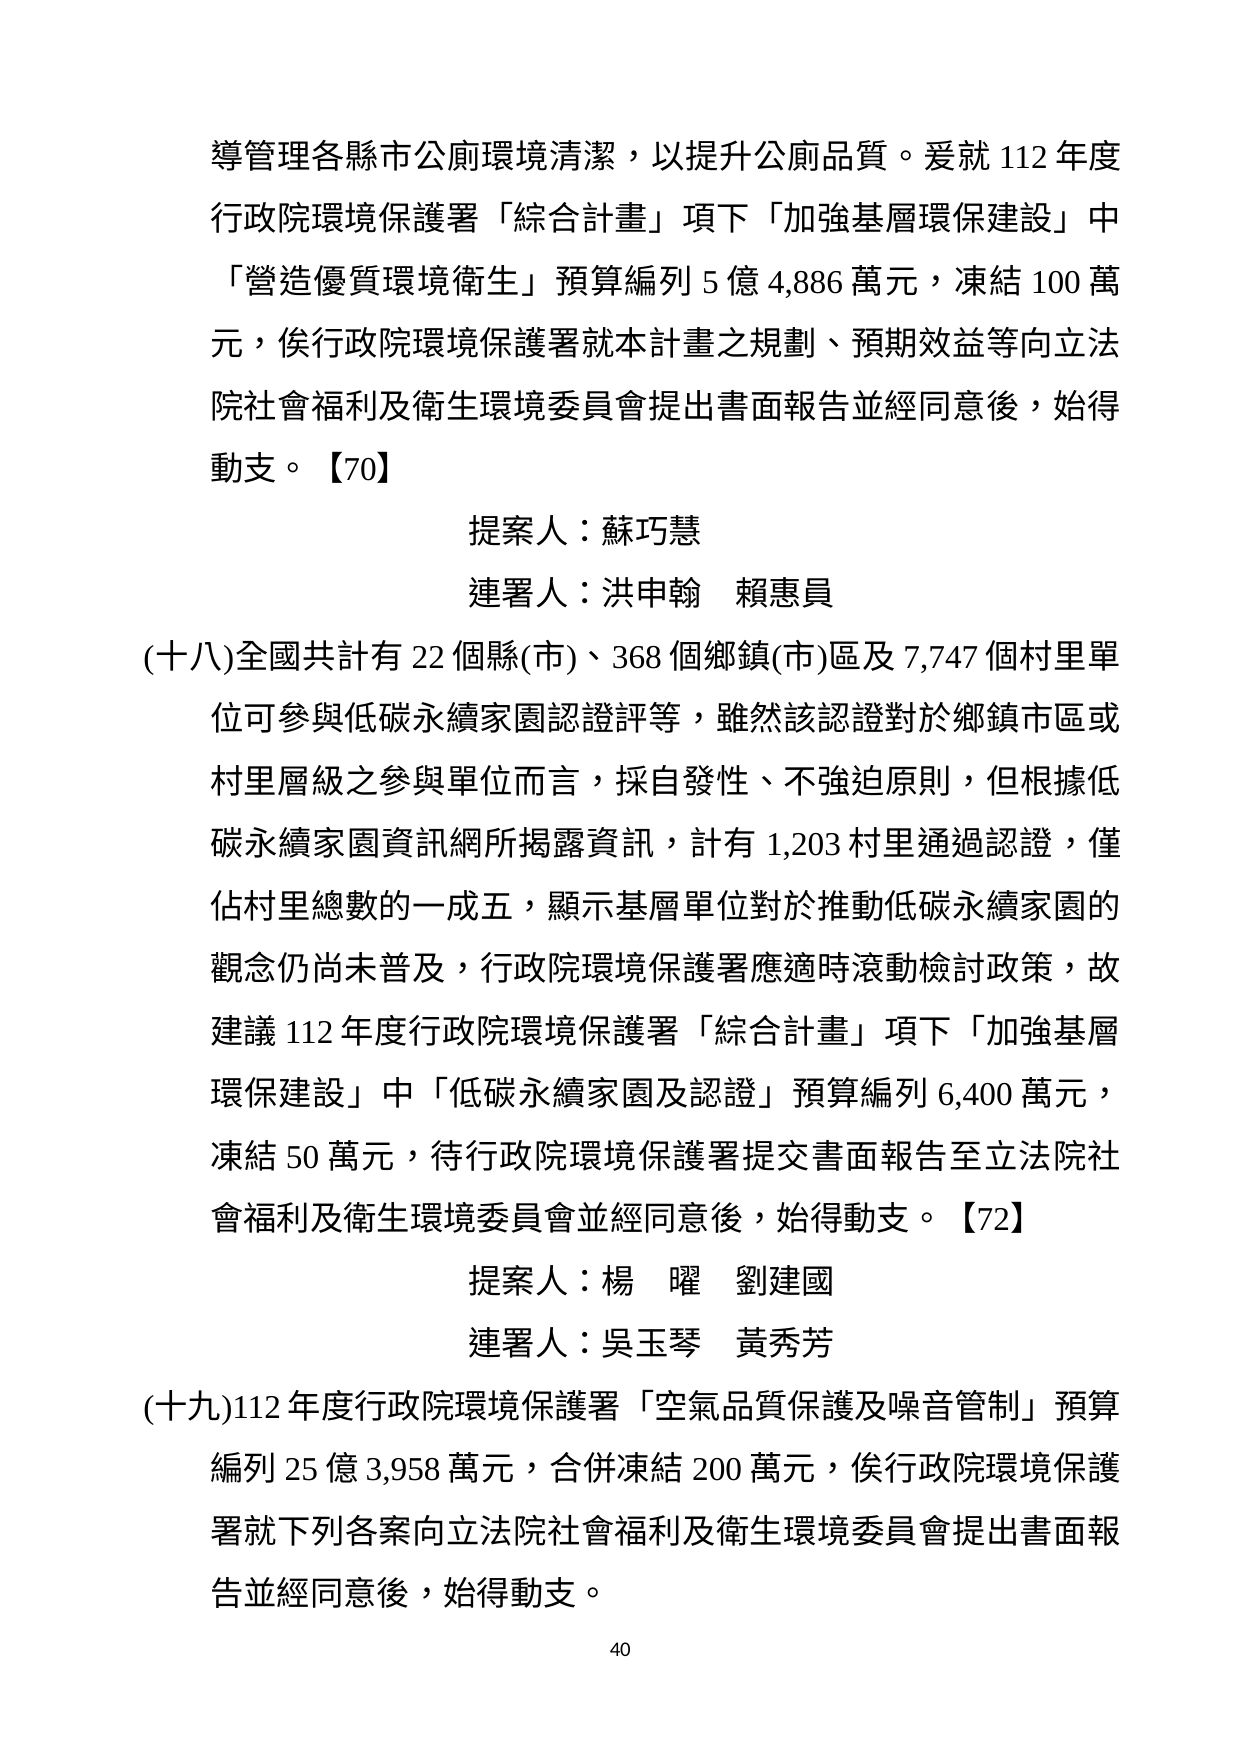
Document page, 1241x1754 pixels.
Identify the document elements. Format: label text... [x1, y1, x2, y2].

text 提案人：蘇巧慧 [468, 487, 1122, 550]
text (十八)全國共計有22個縣(市)、368個鄉鎮(市)區及7,747個村里單位可參與低碳永續家園認證評等，雖然該認證對於鄉鎮市區或村里層級之參與單位而言，採自發性、不強迫原則，但根據低碳永續家園資訊網所揭露資訊，計有1,203村里通過認證，僅佔村里總數的一成五，顯示基層單位對於推動低碳永續家園的觀念仍尚未普及，行政院環境保護署應適時滾動檢討政策，故建議112年度行政院環境保護署「綜合計畫」項下「加強基層環保建設」中「低碳永續家園及認證」預算編列6,400萬元，凍結50萬元，待行政院環境保護署提交書面報告至立法院社會福利及衛生環境委員會並經同意後，始得動支。【72】 [143, 612, 1122, 1237]
text 導管理各縣市公廁環境清潔，以提升公廁品質。爰就112年度行政院環境保護署「綜合計畫」項下「加強基層環保建設」中「營造優質環境衛生」預算編列5億4,886萬元，凍結100萬元，俟行政院環境保護署就本計畫之規劃、預期效益等向立法院社會福利及衛生環境委員會提出書面報告並經同意後，始得動支。【70】 [143, 112, 1122, 487]
text 連署人：吳玉琴 黃秀芳 [468, 1300, 1122, 1362]
text 連署人：洪申翰 賴惠員 [468, 550, 1122, 612]
text (十九)112年度行政院環境保護署「空氣品質保護及噪音管制」預算編列25億3,958萬元，合併凍結200萬元，俟行政院環境保護署就下列各案向立法院社會福利及衛生環境委員會提出書面報告並經同意後，始得動支。 [143, 1362, 1122, 1612]
text 提案人：楊 曜 劉建國 [468, 1237, 1122, 1300]
